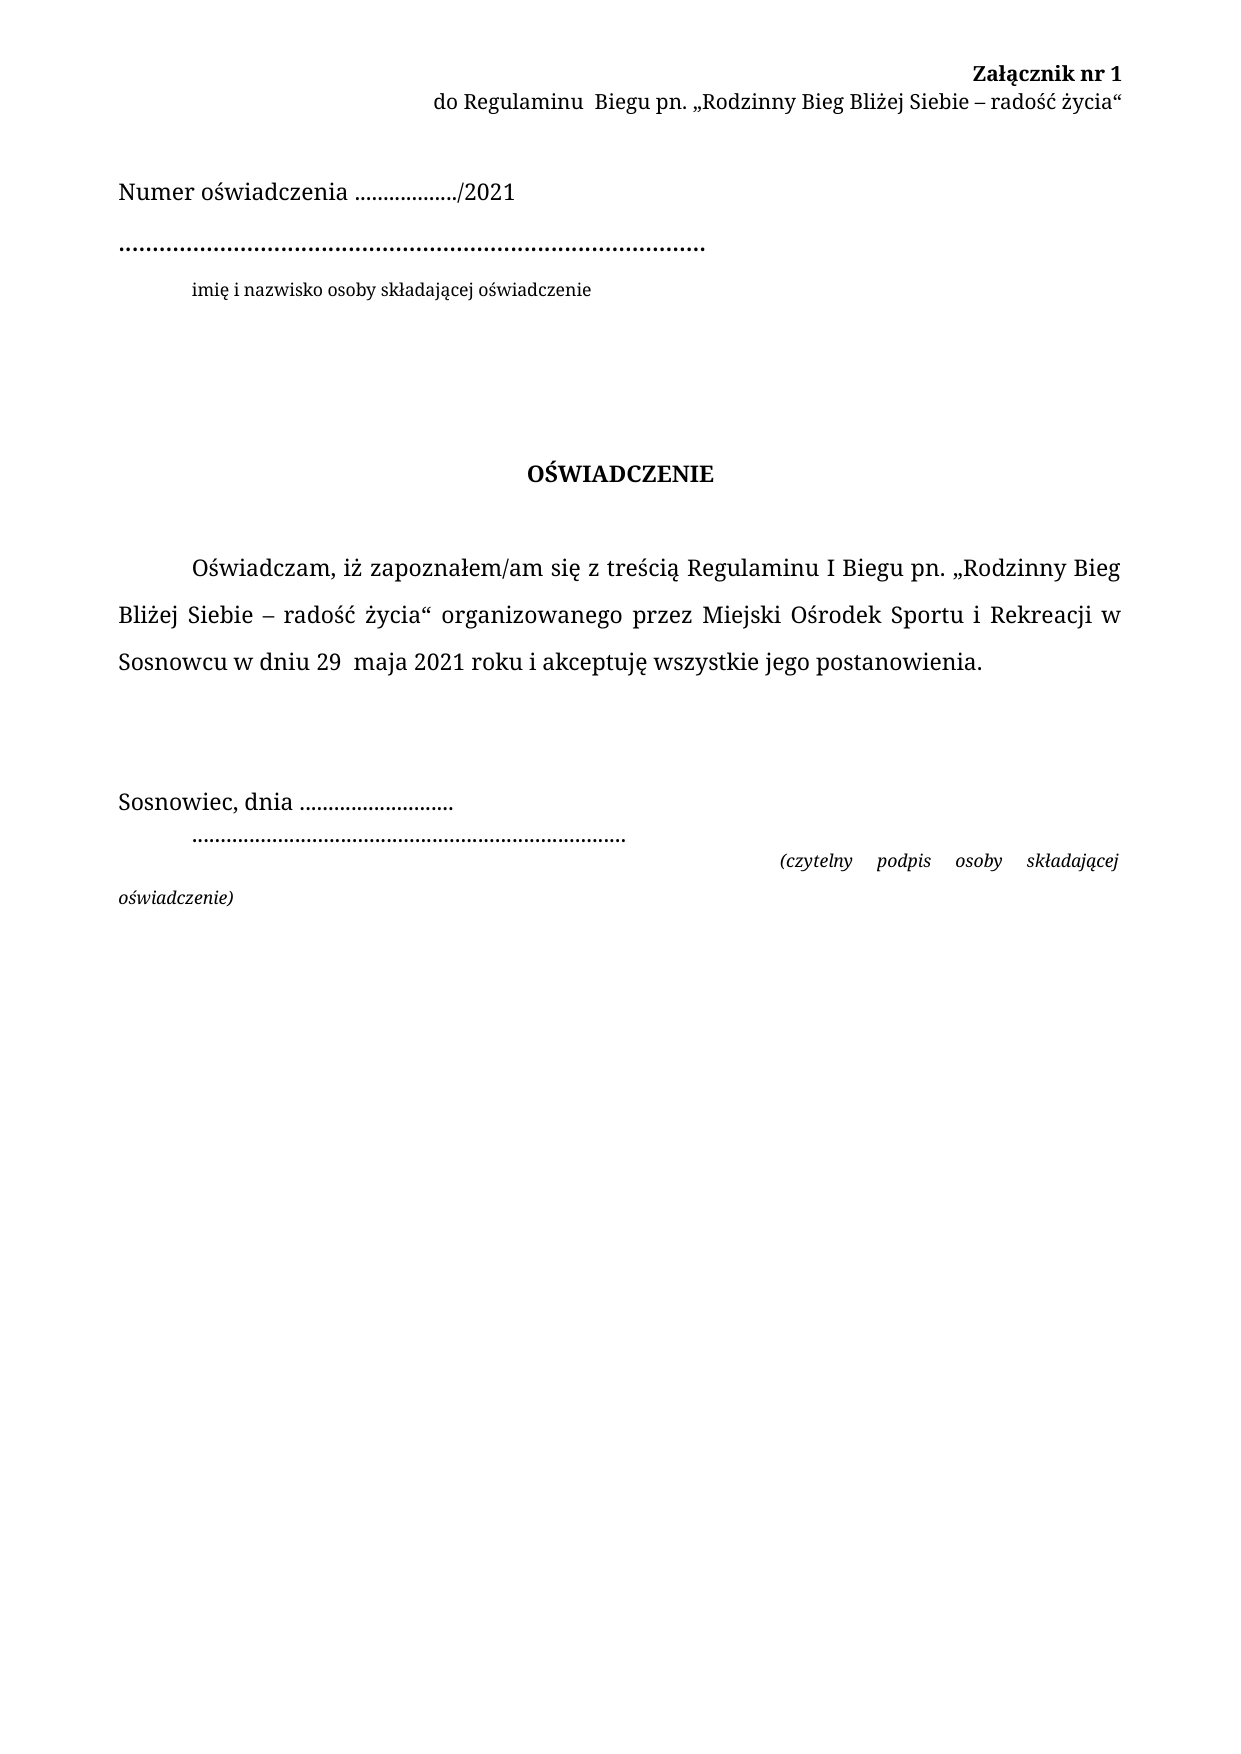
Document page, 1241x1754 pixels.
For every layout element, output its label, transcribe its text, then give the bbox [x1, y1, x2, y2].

text OŚWIADCZENIE [118, 458, 1122, 489]
text Oświadczam, iż zapoznałem/am się z treścią Regulaminu I Biegu pn. „Rodzinny Bieg Bliżej Siebie – radość życia“ organizowanego przez Miejski Ośrodek Sportu i Rekreacji w Sosnowcu w dniu 29 maja 2021 roku i akceptuję wszystkie jego postanowienia. [118, 552, 1122, 677]
text Sosnowiec, dnia ........................... ............................................................................ [118, 786, 1122, 849]
text imię i nazwisko osoby składającej oświadczenie [118, 278, 1122, 315]
text ....................................................................................... [118, 222, 1122, 259]
text Załącznik nr 1 [118, 59, 1122, 87]
text (czytelny podpis osoby składającej oświadczenie) [118, 849, 1122, 922]
text do Regulaminu Biegu pn. „Rodzinny Bieg Bliżej Siebie – radość życia“ [118, 87, 1122, 116]
text Numer oświadczenia ................../2021 [118, 176, 1122, 207]
